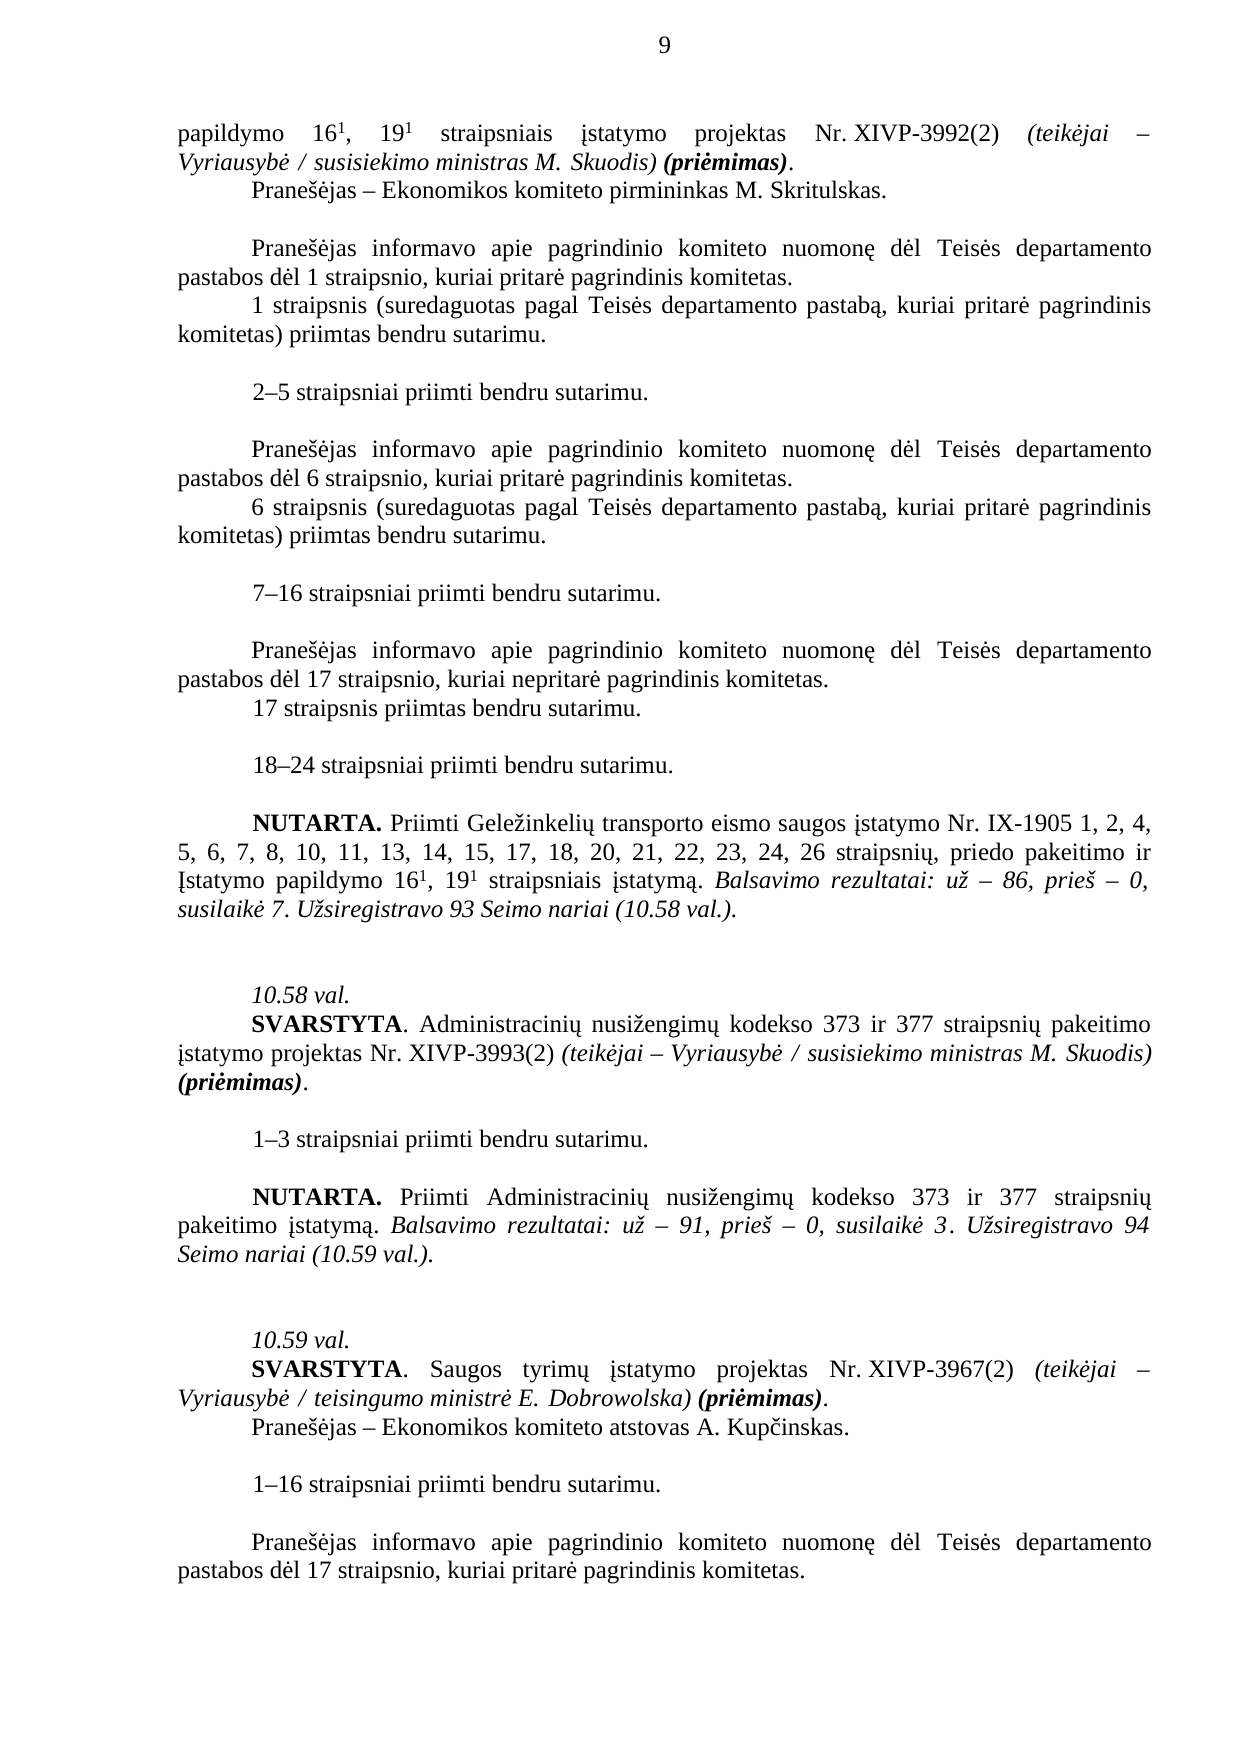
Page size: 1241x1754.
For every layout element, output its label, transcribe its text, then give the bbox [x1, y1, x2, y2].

text 10.59 val. [177, 1326, 1152, 1354]
text 1–3 straipsniai priimti bendru sutarimu. [177, 1124, 1152, 1153]
text 1 straipsnis (suredaguotas pagal Teisės departamento pastabą, kuriai pritarė pagrindinis komitetas) priimtas bendru sutarimu. [177, 291, 1152, 348]
text Pranešėjas informavo apie pagrindinio komiteto nuomonę dėl Teisės departamento pastabos dėl 17 straipsnio, kuriai pritarė pagrindinis komitetas. [177, 1527, 1152, 1584]
text 2–5 straipsniai priimti bendru sutarimu. [177, 377, 1152, 406]
text NUTARTA. Priimti Geležinkelių transporto eismo saugos įstatymo Nr. IX-1905 1, 2, 4, 5, 6, 7, 8, 10, 11, 13, 14, 15, 17, 18, 20, 21, 22, 23, 24, 26 straipsnių, priedo pakeitimo ir Įstatymo papildymo 161, 191 straipsniais įstatymą. Balsavimo rezultatai: už – 86, prieš – 0, susilaikė 7. Užsiregistravo 93 Seimo nariai (10.58 val.). [177, 808, 1152, 923]
text Pranešėjas informavo apie pagrindinio komiteto nuomonę dėl Teisės departamento pastabos dėl 17 straipsnio, kuriai nepritarė pagrindinis komitetas. [177, 636, 1152, 693]
text papildymo 161, 191 straipsniais įstatymo projektas Nr. XIVP-3992(2) (teikėjai – Vyriausybė / susisiekimo ministras M. Skuodis) (priėmimas). [177, 118, 1152, 176]
text Pranešėjas – Ekonomikos komiteto atstovas A. Kupčinskas. [177, 1412, 1152, 1441]
text Pranešėjas informavo apie pagrindinio komiteto nuomonę dėl Teisės departamento pastabos dėl 6 straipsnio, kuriai pritarė pagrindinis komitetas. [177, 434, 1152, 492]
text 1–16 straipsniai priimti bendru sutarimu. [177, 1469, 1152, 1498]
text SVARSTYTA. Administracinių nusižengimų kodekso 373 ir 377 straipsnių pakeitimo įstatymo projektas Nr. XIVP-3993(2) (teikėjai – Vyriausybė / susisiekimo ministras M. Skuodis) (priėmimas). [177, 1009, 1152, 1096]
text Pranešėjas – Ekonomikos komiteto pirmininkas M. Skritulskas. [177, 176, 1152, 204]
text Pranešėjas informavo apie pagrindinio komiteto nuomonę dėl Teisės departamento pastabos dėl 1 straipsnio, kuriai pritarė pagrindinis komitetas. [177, 233, 1152, 291]
text SVARSTYTA. Saugos tyrimų įstatymo projektas Nr. XIVP-3967(2) (teikėjai – Vyriausybė / teisingumo ministrė E. Dobrowolska) (priėmimas). [177, 1354, 1152, 1412]
text 6 straipsnis (suredaguotas pagal Teisės departamento pastabą, kuriai pritarė pagrindinis komitetas) priimtas bendru sutarimu. [177, 492, 1152, 549]
text 18–24 straipsniai priimti bendru sutarimu. [177, 751, 1152, 779]
text 10.58 val. [177, 981, 1152, 1009]
text 7–16 straipsniai priimti bendru sutarimu. [177, 578, 1152, 607]
text 17 straipsnis priimtas bendru sutarimu. [177, 693, 1152, 722]
text NUTARTA. Priimti Administracinių nusižengimų kodekso 373 ir 377 straipsnių pakeitimo įstatymą. Balsavimo rezultatai: už – 91, prieš – 0, susilaikė 3. Užsiregistravo 94 Seimo nariai (10.59 val.). [177, 1182, 1152, 1268]
